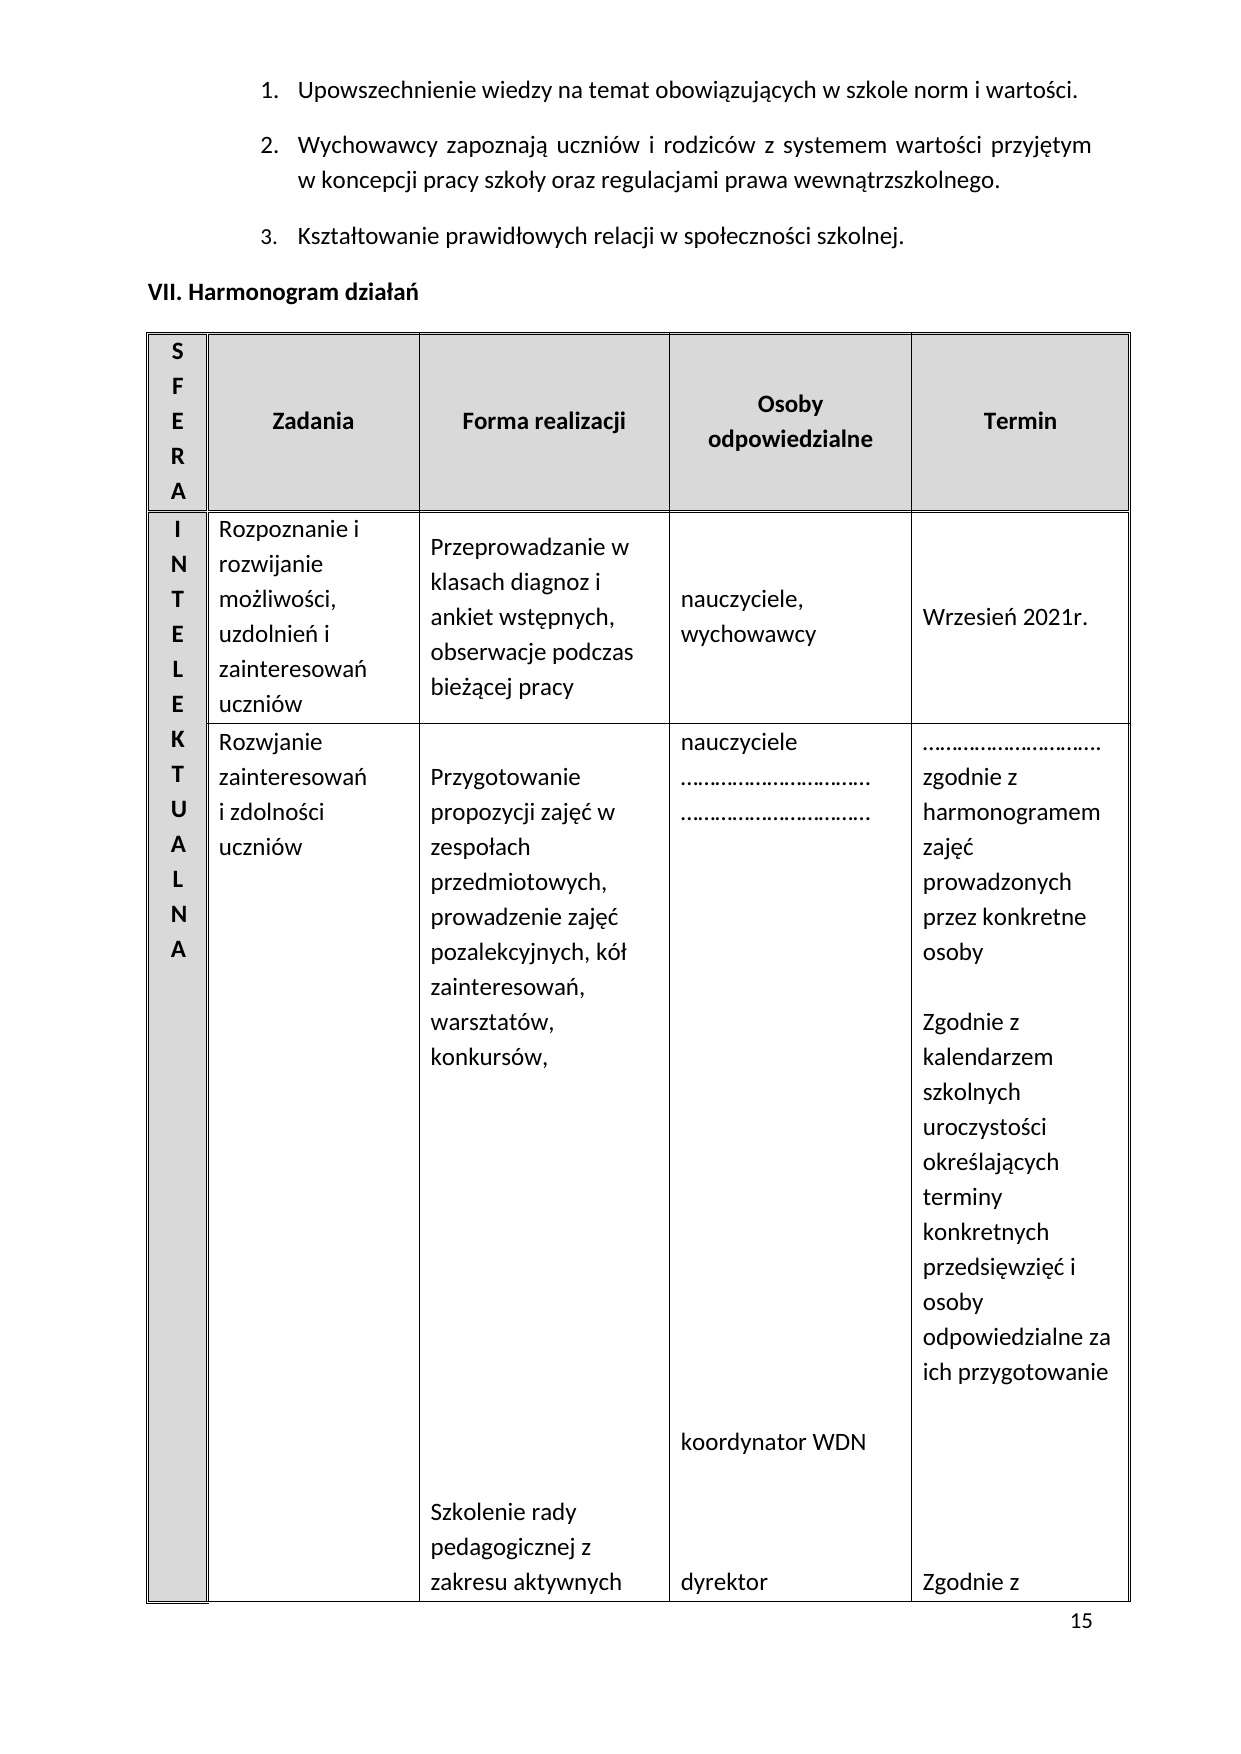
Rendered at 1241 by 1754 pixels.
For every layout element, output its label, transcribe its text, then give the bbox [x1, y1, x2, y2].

table_header Forma realizacji [420, 335, 669, 510]
list Kształtowanie prawidłowych relacji w społeczności szkolnej. [260, 220, 1093, 251]
list Wychowawcy zapoznają uczniów i rodziców z systemem wartości przyjętym w koncepcji pracy szkoły oraz regulacjami prawa wewnątrzszkolnego. [260, 129, 1093, 195]
table_cell INTELEKTUALNA [149, 513, 206, 1601]
table_header Osoby odpowiedzialne [670, 335, 911, 510]
table_header Termin [912, 335, 1128, 510]
list Upowszechnienie wiedzy na temat obowiązujących w szkole norm i wartości. [260, 74, 1093, 104]
table_cell Rozwjanie zainteresowań i zdolności uczniów [209, 724, 419, 1601]
table_cell …………………………. zgodnie z harmonogramem zajęć prowadzonych przez konkretne osoby Zgodnie z kalendarzem szkolnych uroczystości określających terminy konkretnych przedsięwzięć i osoby odpowiedzialne za ich przygotowanie Zgodnie z [912, 724, 1128, 1601]
table_cell nauczyciele …………………………… …………………………… koordynator WDN dyrektor [670, 724, 911, 1601]
table_header Zadania [209, 335, 419, 510]
table_header SFERA [149, 335, 206, 510]
text VII. Harmonogram działań [148, 276, 1093, 307]
table_cell Przygotowanie propozycji zajęć w zespołach przedmiotowych, prowadzenie zajęć pozalekcyjnych, kół zainteresowań, warsztatów, konkursów, Szkolenie rady pedagogicznej z zakresu aktywnych [420, 724, 669, 1601]
table_cell Wrzesień 2021r. [912, 513, 1128, 723]
table_cell Przeprowadzanie w klasach diagnoz i ankiet wstępnych, obserwacje podczas bieżącej pracy [420, 513, 669, 723]
table_cell nauczyciele, wychowawcy [670, 513, 911, 723]
table_cell Rozpoznanie i rozwijanie możliwości, uzdolnień i zainteresowań uczniów [209, 513, 419, 723]
